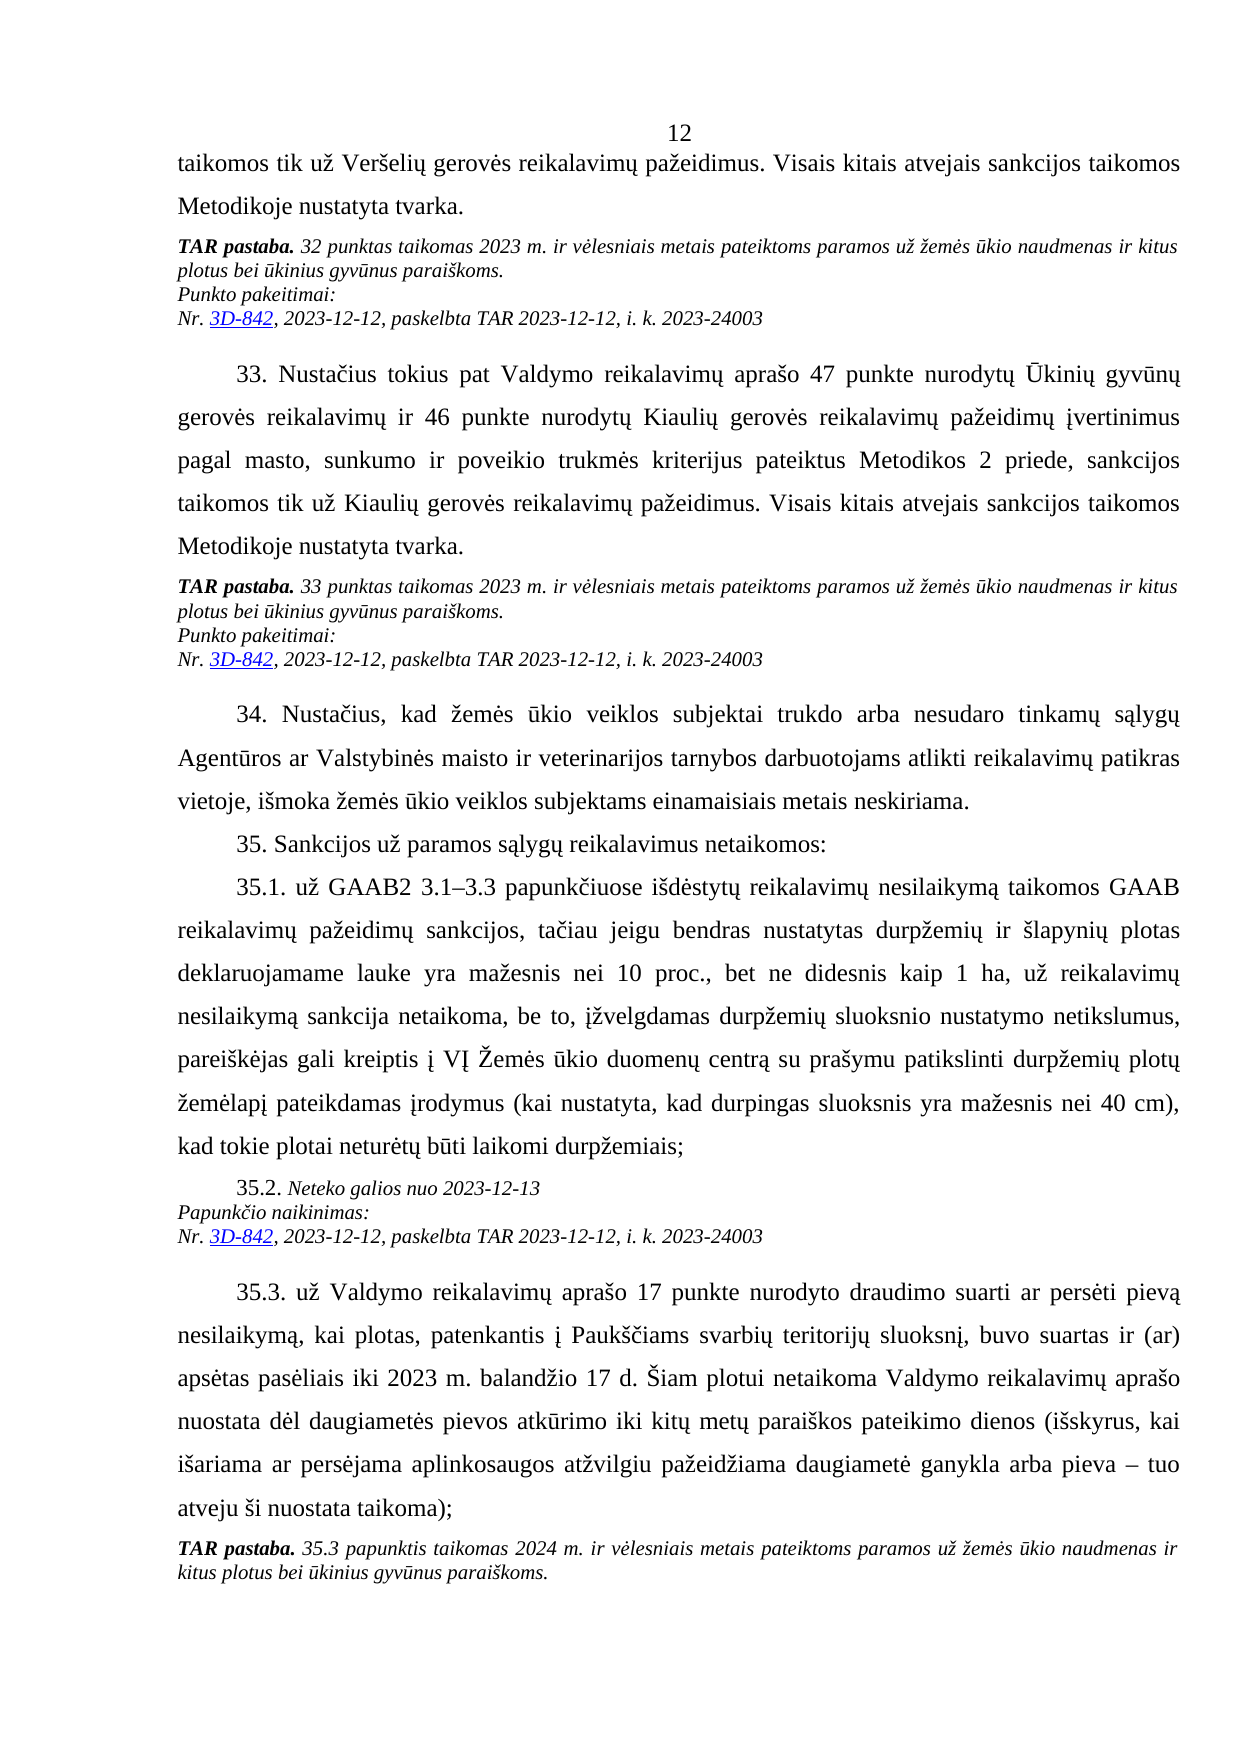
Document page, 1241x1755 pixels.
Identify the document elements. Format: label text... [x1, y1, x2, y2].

text Papunkčio naikinimas: [177, 1200, 1181, 1224]
text 34. Nustačius, kad žemės ūkio veiklos subjektai trukdo arba nesudaro tinkamų sąlygų Agentūros ar Valstybinės maisto ir veterinarijos tarnybos darbuotojams atlikti reikalavimų patikras vietoje, išmoka žemės ūkio veiklos subjektams einamaisiais metais neskiriama. [177, 699, 1181, 814]
text 35. Sankcijos už paramos sąlygų reikalavimus netaikomos: [177, 829, 1181, 858]
text TAR pastaba. 33 punktas taikomas 2023 m. ir vėlesniais metais pateiktoms paramos už žemės ūkio naudmenas ir kitus plotus bei ūkinius gyvūnus paraiškoms. [177, 574, 1181, 623]
text 35.3. už Valdymo reikalavimų aprašo 17 punkte nurodyto draudimo suarti ar persėti pievą nesilaikymą, kai plotas, patenkantis į Paukščiams svarbių teritorijų sluoksnį, buvo suartas ir (ar) apsėtas pasėliais iki 2023 m. balandžio 17 d. Šiam plotui netaikoma Valdymo reikalavimų aprašo nuostata dėl daugiametės pievos atkūrimo iki kitų metų paraiškos pateikimo dienos (išskyrus, kai išariama ar persėjama aplinkosaugos atžvilgiu pažeidžiama daugiametė ganykla arba pieva – tuo atveju ši nuostata taikoma); [177, 1277, 1181, 1521]
text taikomos tik už Veršelių gerovės reikalavimų pažeidimus. Visais kitais atvejais sankcijos taikomos Metodikoje nustatyta tvarka. [177, 148, 1181, 219]
text 35.1. už GAAB2 3.1–3.3 papunkčiuose išdėstytų reikalavimų nesilaikymą taikomos GAAB reikalavimų pažeidimų sankcijos, tačiau jeigu bendras nustatytas durpžemių ir šlapynių plotas deklaruojamame lauke yra mažesnis nei 10 proc., bet ne didesnis kaip 1 ha, už reikalavimų nesilaikymą sankcija netaikoma, be to, įžvelgdamas durpžemių sluoksnio nustatymo netikslumus, pareiškėjas gali kreiptis į VĮ Žemės ūkio duomenų centrą su prašymu patikslinti durpžemių plotų žemėlapį pateikdamas įrodymus (kai nustatyta, kad durpingas sluoksnis yra mažesnis nei 40 cm), kad tokie plotai neturėtų būti laikomi durpžemiais; [177, 872, 1181, 1159]
text TAR pastaba. 35.3 papunktis taikomas 2024 m. ir vėlesniais metais pateiktoms paramos už žemės ūkio naudmenas ir kitus plotus bei ūkinius gyvūnus paraiškoms. [177, 1536, 1181, 1584]
text TAR pastaba. 32 punktas taikomas 2023 m. ir vėlesniais metais pateiktoms paramos už žemės ūkio naudmenas ir kitus plotus bei ūkinius gyvūnus paraiškoms. [177, 234, 1181, 282]
text Nr. 3D-842, 2023-12-12, paskelbta TAR 2023-12-12, i. k. 2023-24003 [177, 647, 1181, 671]
text Nr. 3D-842, 2023-12-12, paskelbta TAR 2023-12-12, i. k. 2023-24003 [177, 306, 1181, 330]
text Punkto pakeitimai: [177, 623, 1181, 647]
text Punkto pakeitimai: [177, 282, 1181, 306]
text Nr. 3D-842, 2023-12-12, paskelbta TAR 2023-12-12, i. k. 2023-24003 [177, 1224, 1181, 1248]
text 33. Nustačius tokius pat Valdymo reikalavimų aprašo 47 punkte nurodytų Ūkinių gyvūnų gerovės reikalavimų ir 46 punkte nurodytų Kiaulių gerovės reikalavimų pažeidimų įvertinimus pagal masto, sunkumo ir poveikio trukmės kriterijus pateiktus Metodikos 2 priede, sankcijos taikomos tik už Kiaulių gerovės reikalavimų pažeidimus. Visais kitais atvejais sankcijos taikomos Metodikoje nustatyta tvarka. [177, 359, 1181, 560]
text 35.2. Neteko galios nuo 2023-12-13 [177, 1174, 1181, 1200]
